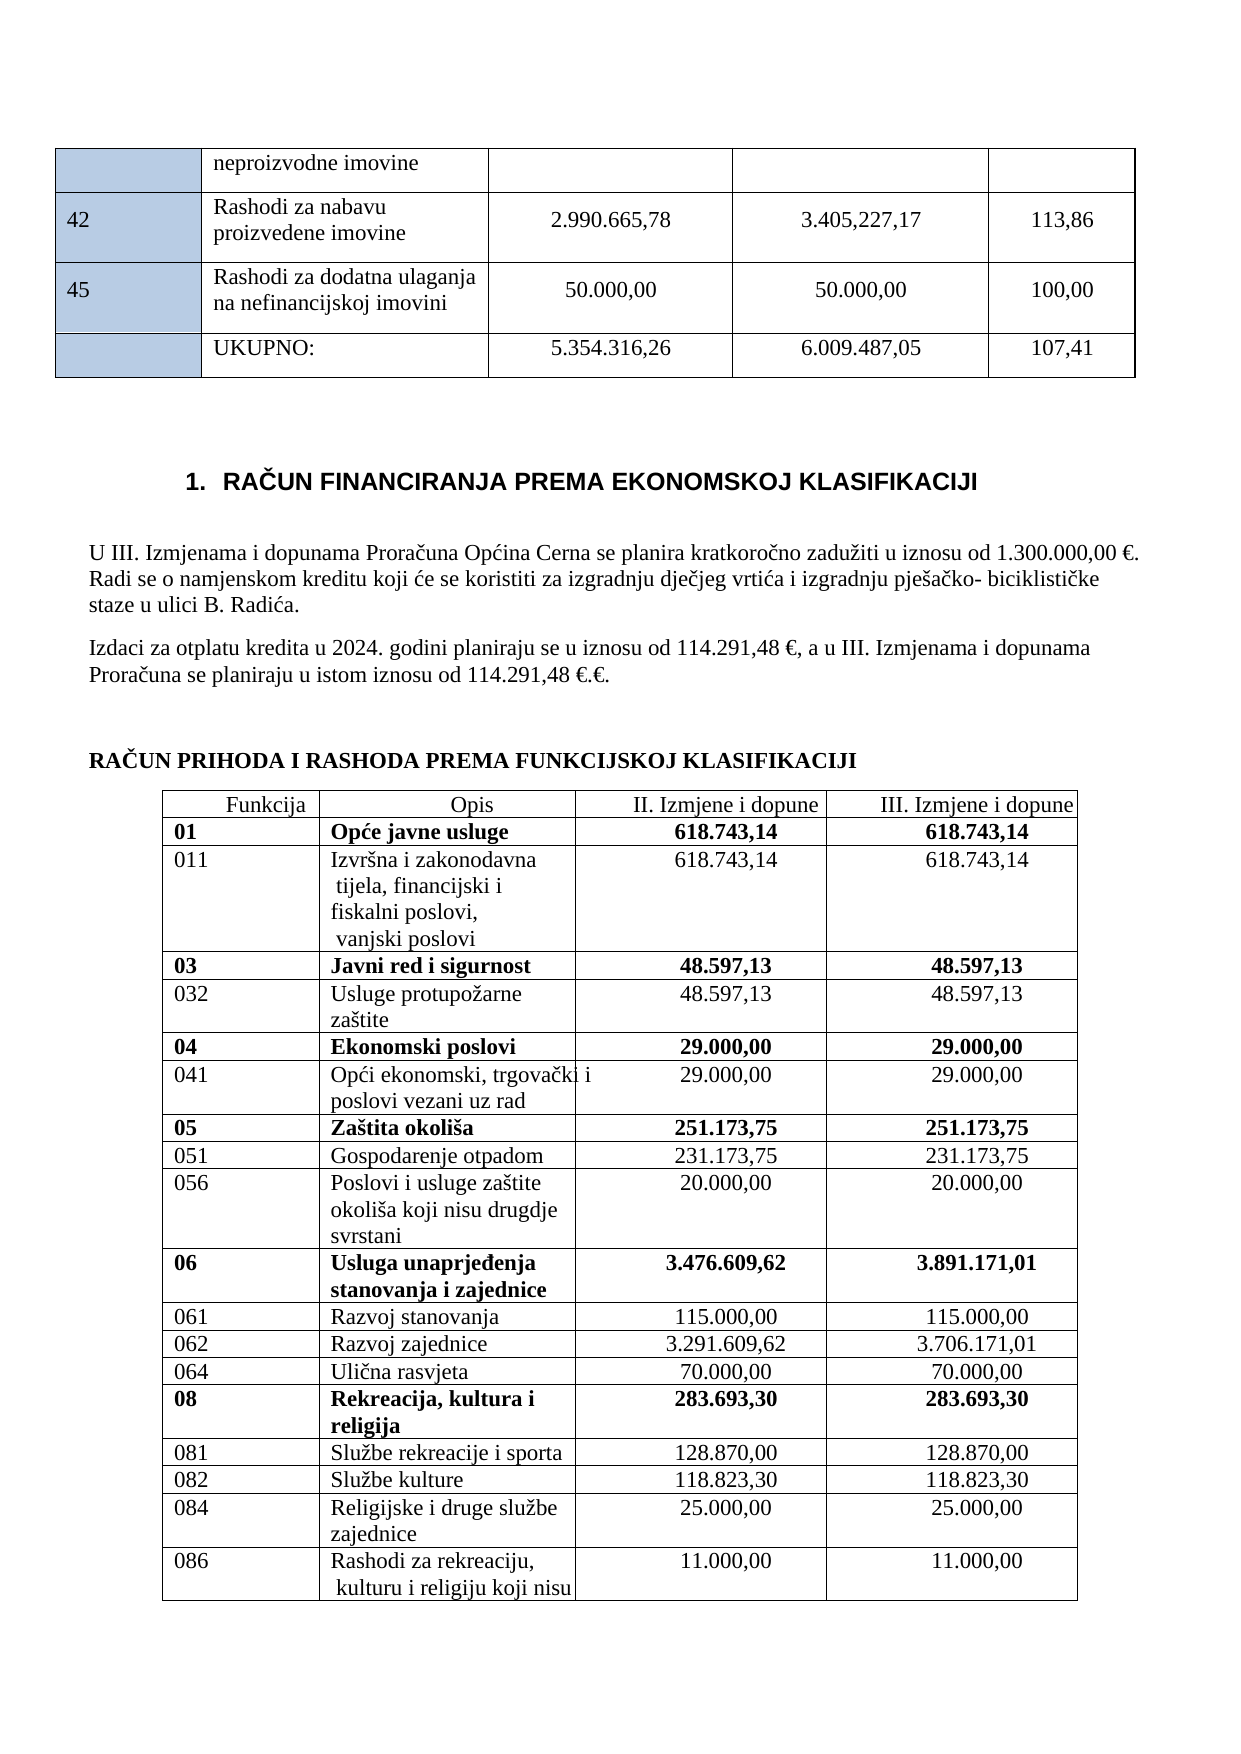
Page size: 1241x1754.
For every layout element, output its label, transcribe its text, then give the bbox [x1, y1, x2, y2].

table_cell 231.173,75 [576, 1142, 826, 1168]
table_cell [733, 149, 988, 192]
table_cell Ekonomski poslovi [320, 1033, 575, 1060]
table_cell [56, 149, 201, 192]
table_cell 251.173,75 [827, 1115, 1077, 1141]
table_cell Usluga unaprjeđenja stanovanja i zajednice [320, 1249, 575, 1302]
table_cell Poslovi i usluge zaštite okoliša koji nisu drugdje svrstani [320, 1169, 575, 1248]
table_cell 05 [163, 1115, 319, 1141]
table_cell 03 [163, 952, 319, 978]
table_cell 062 [163, 1331, 319, 1357]
table_cell 2.990.665,78 [489, 193, 732, 262]
table_cell 086 [163, 1548, 319, 1600]
table_cell 3.706.171,01 [827, 1331, 1077, 1357]
table_cell [489, 149, 732, 192]
table_cell 618.743,14 [576, 818, 826, 845]
text U III. Izmjenama i dopunama Proračuna Općina Cerna se planira kratkoročno zadužiti u iznosu od 1.300.000,00 €. Radi se o namjenskom kreditu koji će se koristiti za izgradnju dječjeg vrtića i izgradnju pješačko- biciklističke staze u ulici B. Radića. [88, 539, 1142, 618]
table_cell 231.173,75 [827, 1142, 1077, 1168]
table_cell 283.693,30 [827, 1385, 1077, 1438]
table_cell 48.597,13 [827, 980, 1077, 1032]
table_cell 618.743,14 [827, 846, 1077, 951]
table_cell 128.870,00 [827, 1439, 1077, 1465]
table_cell 283.693,30 [576, 1385, 826, 1438]
table_cell Opće javne usluge [320, 818, 575, 845]
table_cell 70.000,00 [827, 1358, 1077, 1384]
table_cell [989, 149, 1134, 192]
table_cell 11.000,00 [576, 1548, 826, 1600]
table_cell 50.000,00 [733, 263, 988, 332]
table_cell [56, 334, 201, 377]
table_header Opis [320, 791, 575, 817]
table_cell Izvršna i zakonodavna tijela, financijski i fiskalni poslovi, vanjski poslovi [320, 846, 575, 951]
table_cell Službe kulture [320, 1466, 575, 1493]
table_cell 20.000,00 [576, 1169, 826, 1248]
table_cell neproizvodne imovine [202, 149, 488, 192]
table_cell 3.291.609,62 [576, 1331, 826, 1357]
table_cell 113,86 [989, 193, 1134, 262]
table_cell Rashodi za rekreaciju, kulturu i religiju koji nisu [320, 1548, 575, 1600]
table_header III. Izmjene i dopune [827, 791, 1077, 817]
table_cell 06 [163, 1249, 319, 1302]
table_cell 3.891.171,01 [827, 1249, 1077, 1302]
table_cell 011 [163, 846, 319, 951]
table_cell 04 [163, 1033, 319, 1060]
table_cell 29.000,00 [576, 1033, 826, 1060]
table_cell 70.000,00 [576, 1358, 826, 1384]
table_cell 251.173,75 [576, 1115, 826, 1141]
table_cell 11.000,00 [827, 1548, 1077, 1600]
table_cell 618.743,14 [827, 818, 1077, 845]
table_cell 032 [163, 980, 319, 1032]
table_cell 48.597,13 [576, 952, 826, 978]
table_cell 107,41 [989, 334, 1134, 377]
table_cell UKUPNO: [202, 334, 488, 377]
table_cell 056 [163, 1169, 319, 1248]
table_cell 48.597,13 [576, 980, 826, 1032]
table_cell Razvoj zajednice [320, 1331, 575, 1357]
table_cell Ulična rasvjeta [320, 1358, 575, 1384]
table_cell 061 [163, 1303, 319, 1329]
table_cell 084 [163, 1494, 319, 1547]
table_cell Rashodi za dodatna ulaganja na nefinancijskoj imovini [202, 263, 488, 332]
text RAČUN PRIHODA I RASHODA PREMA FUNKCIJSKOJ KLASIFIKACIJI [88, 747, 1142, 773]
table_cell 081 [163, 1439, 319, 1465]
table_cell 115.000,00 [827, 1303, 1077, 1329]
table_cell 128.870,00 [576, 1439, 826, 1465]
table_cell 5.354.316,26 [489, 334, 732, 377]
table_cell 29.000,00 [827, 1033, 1077, 1060]
table_cell 064 [163, 1358, 319, 1384]
table_cell 29.000,00 [576, 1061, 826, 1113]
table_cell Opći ekonomski, trgovački i poslovi vezani uz rad [320, 1061, 575, 1113]
table_cell 051 [163, 1142, 319, 1168]
table_cell Gospodarenje otpadom [320, 1142, 575, 1168]
table_cell Zaštita okoliša [320, 1115, 575, 1141]
table_cell 25.000,00 [576, 1494, 826, 1547]
table_cell 118.823,30 [576, 1466, 826, 1493]
table_cell 48.597,13 [827, 952, 1077, 978]
table_cell Usluge protupožarne zaštite [320, 980, 575, 1032]
table_cell 3.405,227,17 [733, 193, 988, 262]
table_cell 618.743,14 [576, 846, 826, 951]
table_cell 25.000,00 [827, 1494, 1077, 1547]
table_cell 29.000,00 [827, 1061, 1077, 1113]
table_header Funkcija [163, 791, 319, 817]
table_cell Rekreacija, kultura i religija [320, 1385, 575, 1438]
table_cell Razvoj stanovanja [320, 1303, 575, 1329]
table_header II. Izmjene i dopune [576, 791, 826, 817]
table_cell 6.009.487,05 [733, 334, 988, 377]
table_cell Službe rekreacije i sporta [320, 1439, 575, 1465]
table_cell 115.000,00 [576, 1303, 826, 1329]
table_cell 45 [56, 263, 201, 332]
table_cell 100,00 [989, 263, 1134, 332]
table_cell Rashodi za nabavu proizvedene imovine [202, 193, 488, 262]
table_cell 08 [163, 1385, 319, 1438]
table_cell Religijske i druge službe zajednice [320, 1494, 575, 1547]
table_cell 01 [163, 818, 319, 845]
table_cell 041 [163, 1061, 319, 1113]
table_cell 50.000,00 [489, 263, 732, 332]
table_cell 3.476.609,62 [576, 1249, 826, 1302]
list RAČUN FINANCIRANJA PREMA EKONOMSKOJ KLASIFIKACIJI [185, 467, 1093, 496]
table_cell 082 [163, 1466, 319, 1493]
table_cell 118.823,30 [827, 1466, 1077, 1493]
table_cell 42 [56, 193, 201, 262]
table_cell Javni red i sigurnost [320, 952, 575, 978]
table_cell 20.000,00 [827, 1169, 1077, 1248]
text Izdaci za otplatu kredita u 2024. godini planiraju se u iznosu od 114.291,48 €, a u III. Izmjenama i dopunama Proračuna se planiraju u istom iznosu od 114.291,48 €.€. [88, 634, 1142, 687]
